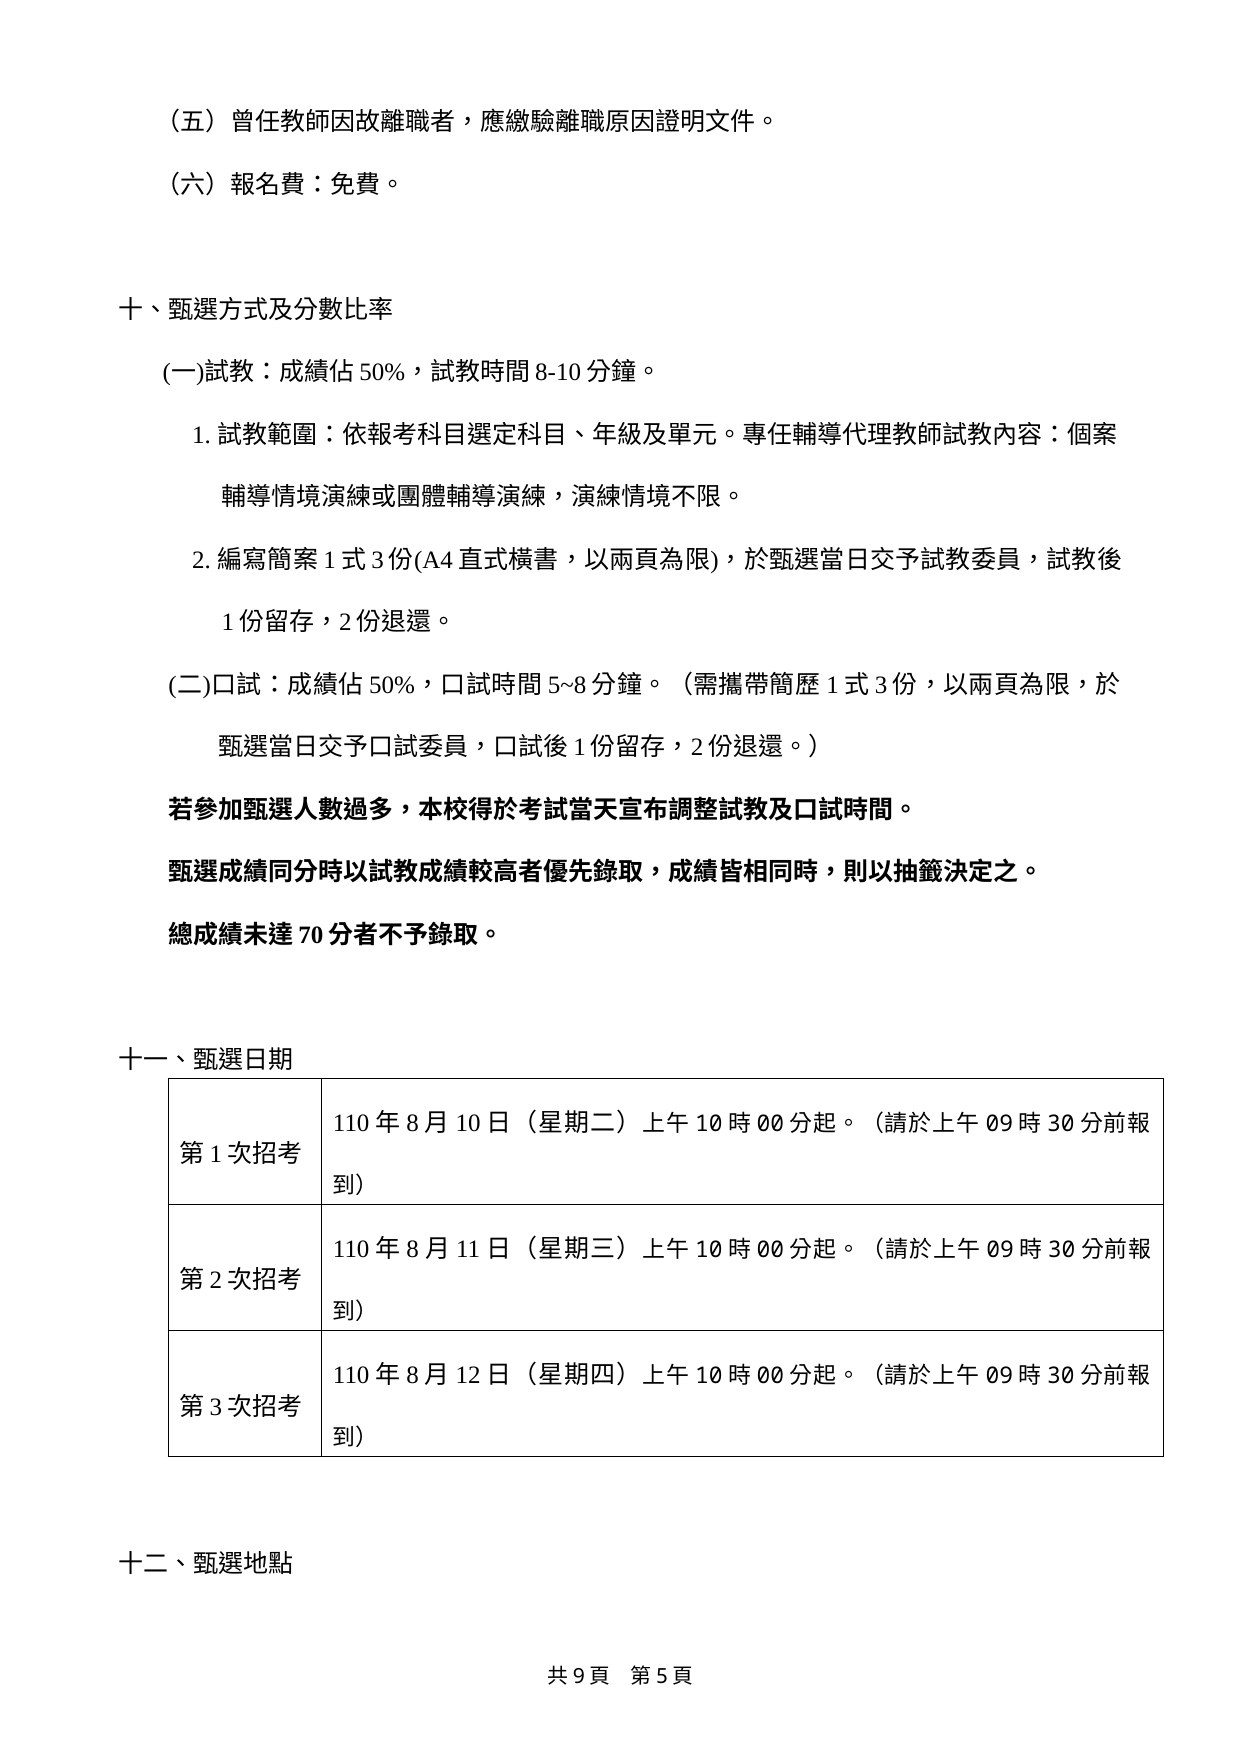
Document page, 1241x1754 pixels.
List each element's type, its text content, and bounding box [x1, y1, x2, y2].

text 十、甄選方式及分數比率 [118, 266, 1122, 328]
text 若參加甄選人數過多，本校得於考試當天宣布調整試教及口試時間。 [168, 766, 1122, 828]
text (一)試教：成績佔50%，試教時間8-10分鐘。 [162, 328, 1122, 391]
text 甄選成績同分時以試教成績較高者優先錄取，成績皆相同時，則以抽籤決定之。 [168, 828, 1122, 891]
text （五）曾任教師因故離職者，應繳驗離職原因證明文件。 [156, 78, 1122, 141]
table_cell 第2次招考 [169, 1205, 321, 1330]
text （六）報名費：免費。 [156, 141, 1122, 203]
table_cell 110年8月12日（星期四）上午10時00分起。（請於上午09時30分前報到） [322, 1331, 1163, 1456]
text 十二、甄選地點 [118, 1520, 1122, 1582]
text 十一、甄選日期 [118, 1016, 1122, 1078]
table_cell 第3次招考 [169, 1331, 321, 1456]
table_header 110年8月10日（星期二）上午10時00分起。（請於上午09時30分前報到） [322, 1079, 1163, 1204]
text 總成績未達70分者不予錄取。 [168, 891, 1122, 953]
table_header 第1次招考 [169, 1079, 321, 1204]
text (二)口試：成績佔50%，口試時間5~8分鐘。（需攜帶簡歷1式3份，以兩頁為限，於甄選當日交予口試委員，口試後1份留存，2份退還。） [168, 641, 1122, 766]
text 2. 編寫簡案1式3份(A4直式橫書，以兩頁為限)，於甄選當日交予試教委員，試教後1份留存，2份退還。 [192, 516, 1122, 641]
text 1. 試教範圍：依報考科目選定科目、年級及單元。專任輔導代理教師試教內容：個案輔導情境演練或團體輔導演練，演練情境不限。 [192, 391, 1122, 516]
table_cell 110年8月11日（星期三）上午10時00分起。（請於上午09時30分前報到） [322, 1205, 1163, 1330]
